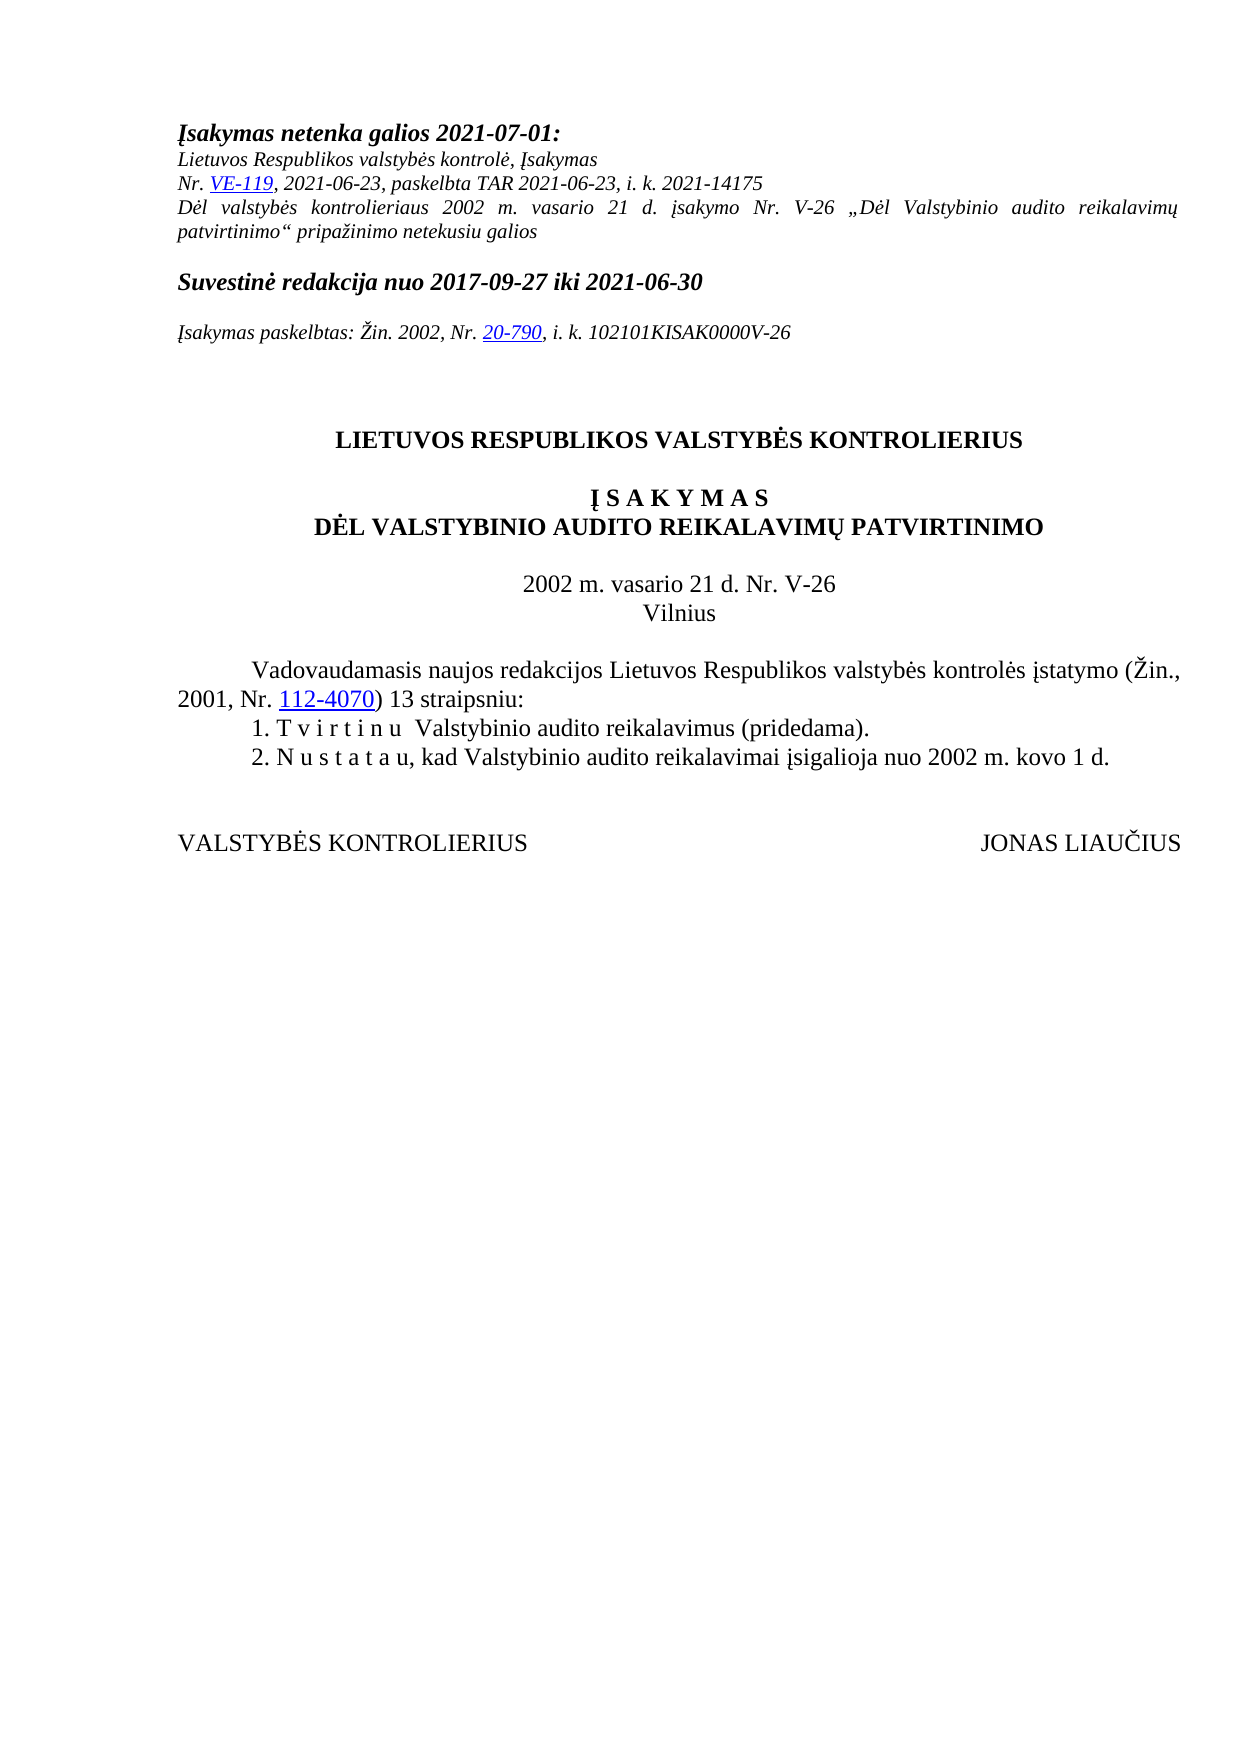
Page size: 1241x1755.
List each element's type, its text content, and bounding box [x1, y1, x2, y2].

text 2002 m. vasario 21 d. Nr. V-26 [177, 569, 1181, 598]
text Nr. VE-119, 2021-06-23, paskelbta TAR 2021-06-23, i. k. 2021-14175 [177, 171, 1181, 195]
text Įsakymas paskelbtas: Žin. 2002, Nr. 20-790, i. k. 102101KISAK0000V-26 [177, 320, 1181, 344]
text DĖL VALSTYBINIO AUDITO REIKALAVIMŲ PATVIRTINIMO [177, 512, 1181, 541]
text VALSTYBĖS KONTROLIERIUS JONAS LIAUČIUS [177, 828, 1181, 857]
text Į S A K Y M A S [177, 483, 1181, 512]
text Suvestinė redakcija nuo 2017-09-27 iki 2021-06-30 [177, 267, 1181, 296]
text 1. Tvirtinu Valstybinio audito reikalavimus (pridedama). [177, 713, 1181, 742]
text Lietuvos Respublikos valstybės kontrolė, Įsakymas [177, 147, 1181, 171]
text 2. Nustatau, kad Valstybinio audito reikalavimai įsigalioja nuo 2002 m. kovo 1 d. [177, 742, 1181, 771]
text Vilnius [177, 598, 1181, 627]
text LIETUVOS RESPUBLIKOS VALSTYBĖS KONTROLIERIUS [177, 426, 1181, 454]
text Dėl valstybės kontrolieriaus 2002 m. vasario 21 d. įsakymo Nr. V-26 „Dėl Valstybinio audito reikalavimų patvirtinimo“ pripažinimo netekusiu galios [177, 195, 1181, 243]
text Vadovaudamasis naujos redakcijos Lietuvos Respublikos valstybės kontrolės įstatymo (Žin., 2001, Nr. 112-4070) 13 straipsniu: [177, 656, 1181, 713]
text Įsakymas netenka galios 2021-07-01: [177, 118, 1181, 147]
